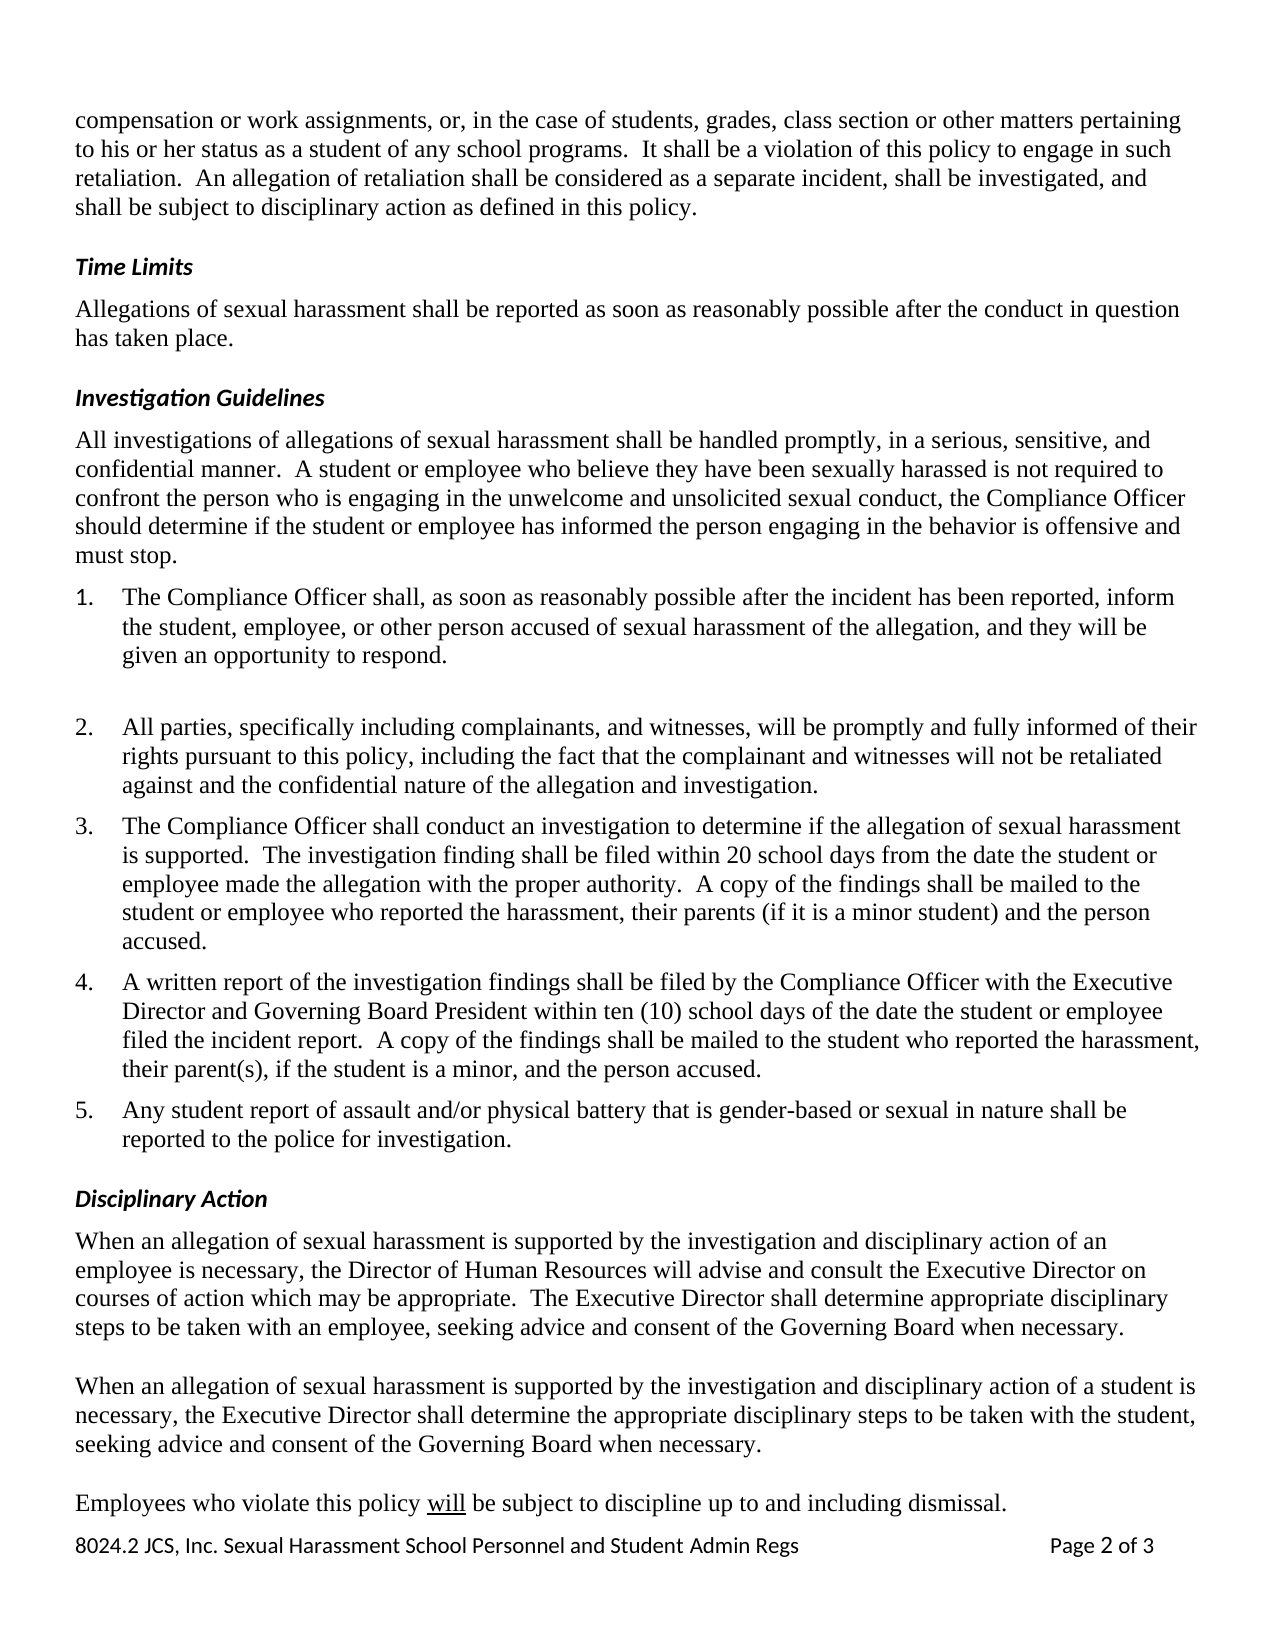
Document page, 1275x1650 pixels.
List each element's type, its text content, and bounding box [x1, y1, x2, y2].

list The Compliance Officer shall conduct an investigation to determine if the allegation of sexual harassment is supported. The investigation finding shall be filed within 20 school days from the date the student or employee made the allegation with the proper authority. A copy of the findings shall be mailed to the student or employee who reported the harassment, their parents (if it is a minor student) and the person accused. [75, 811, 1200, 955]
list Any student report of assault and/or physical battery that is gender-based or sexual in nature shall be reported to the police for investigation. [75, 1095, 1200, 1152]
subtitle Disciplinary Action [75, 1183, 1200, 1213]
text Employees who violate this policy will be subject to discipline up to and including dismissal. [75, 1488, 1200, 1517]
text When an allegation of sexual harassment is supported by the investigation and disciplinary action of an employee is necessary, the Director of Human Resources will advise and consult the Executive Director on courses of action which may be appropriate. The Executive Director shall determine appropriate disciplinary steps to be taken with an employee, seeking advice and consent of the Governing Board when necessary. [75, 1226, 1200, 1341]
subtitle Investigation Guidelines [75, 382, 1200, 413]
text All investigations of allegations of sexual harassment shall be handled promptly, in a serious, sensitive, and confidential manner. A student or employee who believe they have been sexually harassed is not required to confront the person who is engaging in the unwelcome and unsolicited sexual conduct, the Compliance Officer should determine if the student or employee has informed the person engaging in the behavior is offensive and must stop. [75, 425, 1200, 569]
list A written report of the investigation findings shall be filed by the Compliance Officer with the Executive Director and Governing Board President within ten (10) school days of the date the student or employee filed the incident report. A copy of the findings shall be mailed to the student who reported the harassment, their parent(s), if the student is a minor, and the person accused. [75, 967, 1200, 1082]
text When an allegation of sexual harassment is supported by the investigation and disciplinary action of a student is necessary, the Executive Director shall determine the appropriate disciplinary steps to be taken with the student, seeking advice and consent of the Governing Board when necessary. [75, 1371, 1200, 1458]
subtitle Time Limits [75, 251, 1200, 282]
text compensation or work assignments, or, in the case of students, grades, class section or other matters pertaining to his or her status as a student of any school programs. It shall be a violation of this policy to engage in such retaliation. An allegation of retaliation shall be considered as a separate incident, shall be investigated, and shall be subject to disciplinary action as defined in this policy. [75, 106, 1200, 221]
text Allegations of sexual harassment shall be reported as soon as reasonably possible after the conduct in question has taken place. [75, 294, 1200, 352]
list All parties, specifically including complainants, and witnesses, will be promptly and fully informed of their rights pursuant to this policy, including the fact that the complainant and witnesses will not be retaliated against and the confidential nature of the allegation and investigation. [75, 712, 1200, 799]
list The Compliance Officer shall, as soon as reasonably possible after the incident has been reported, inform the student, employee, or other person accused of sexual harassment of the allegation, and they will be given an opportunity to respond. [75, 581, 1200, 700]
